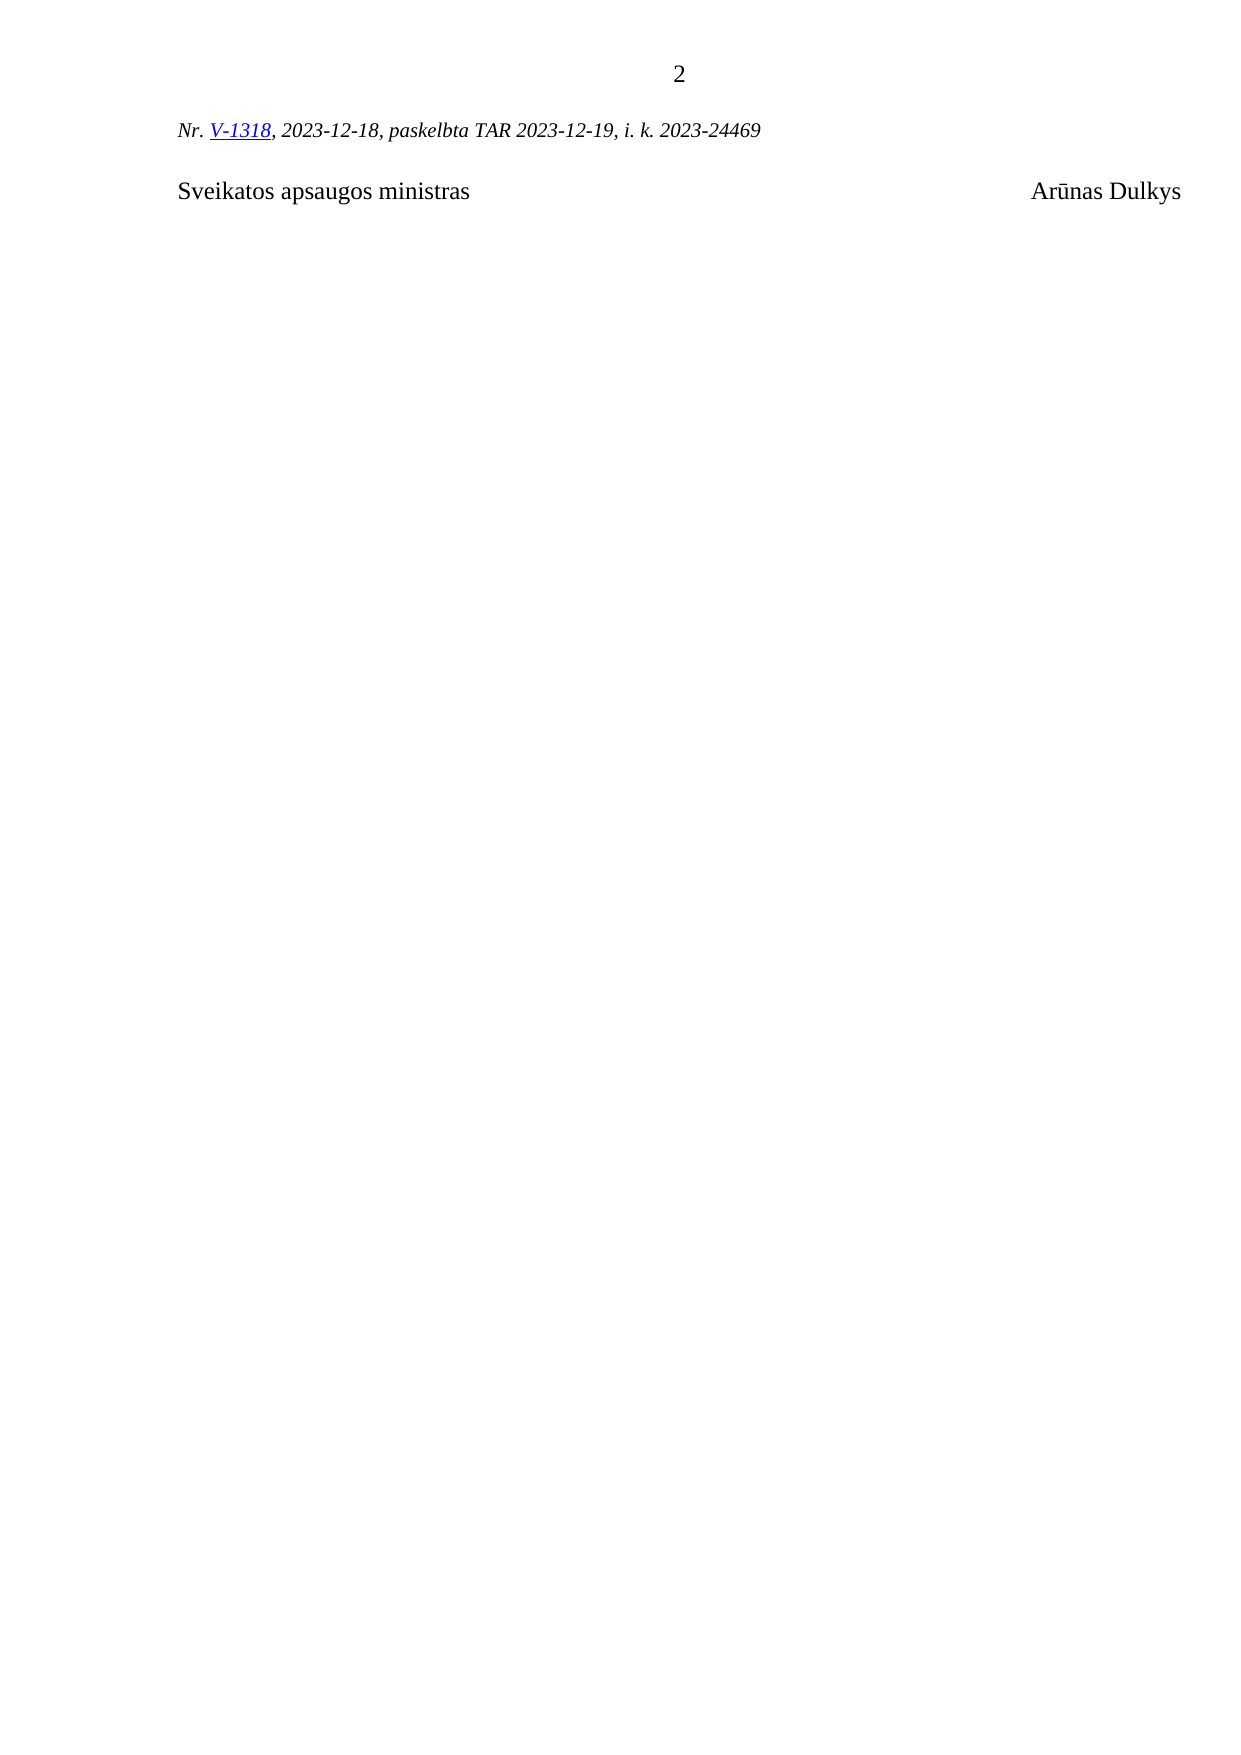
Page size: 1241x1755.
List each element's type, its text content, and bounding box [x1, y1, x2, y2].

text Nr. V-1318, 2023-12-18, paskelbta TAR 2023-12-19, i. k. 2023-24469 [177, 118, 1181, 142]
text Sveikatos apsaugos ministras Arūnas Dulkys [177, 171, 1181, 206]
